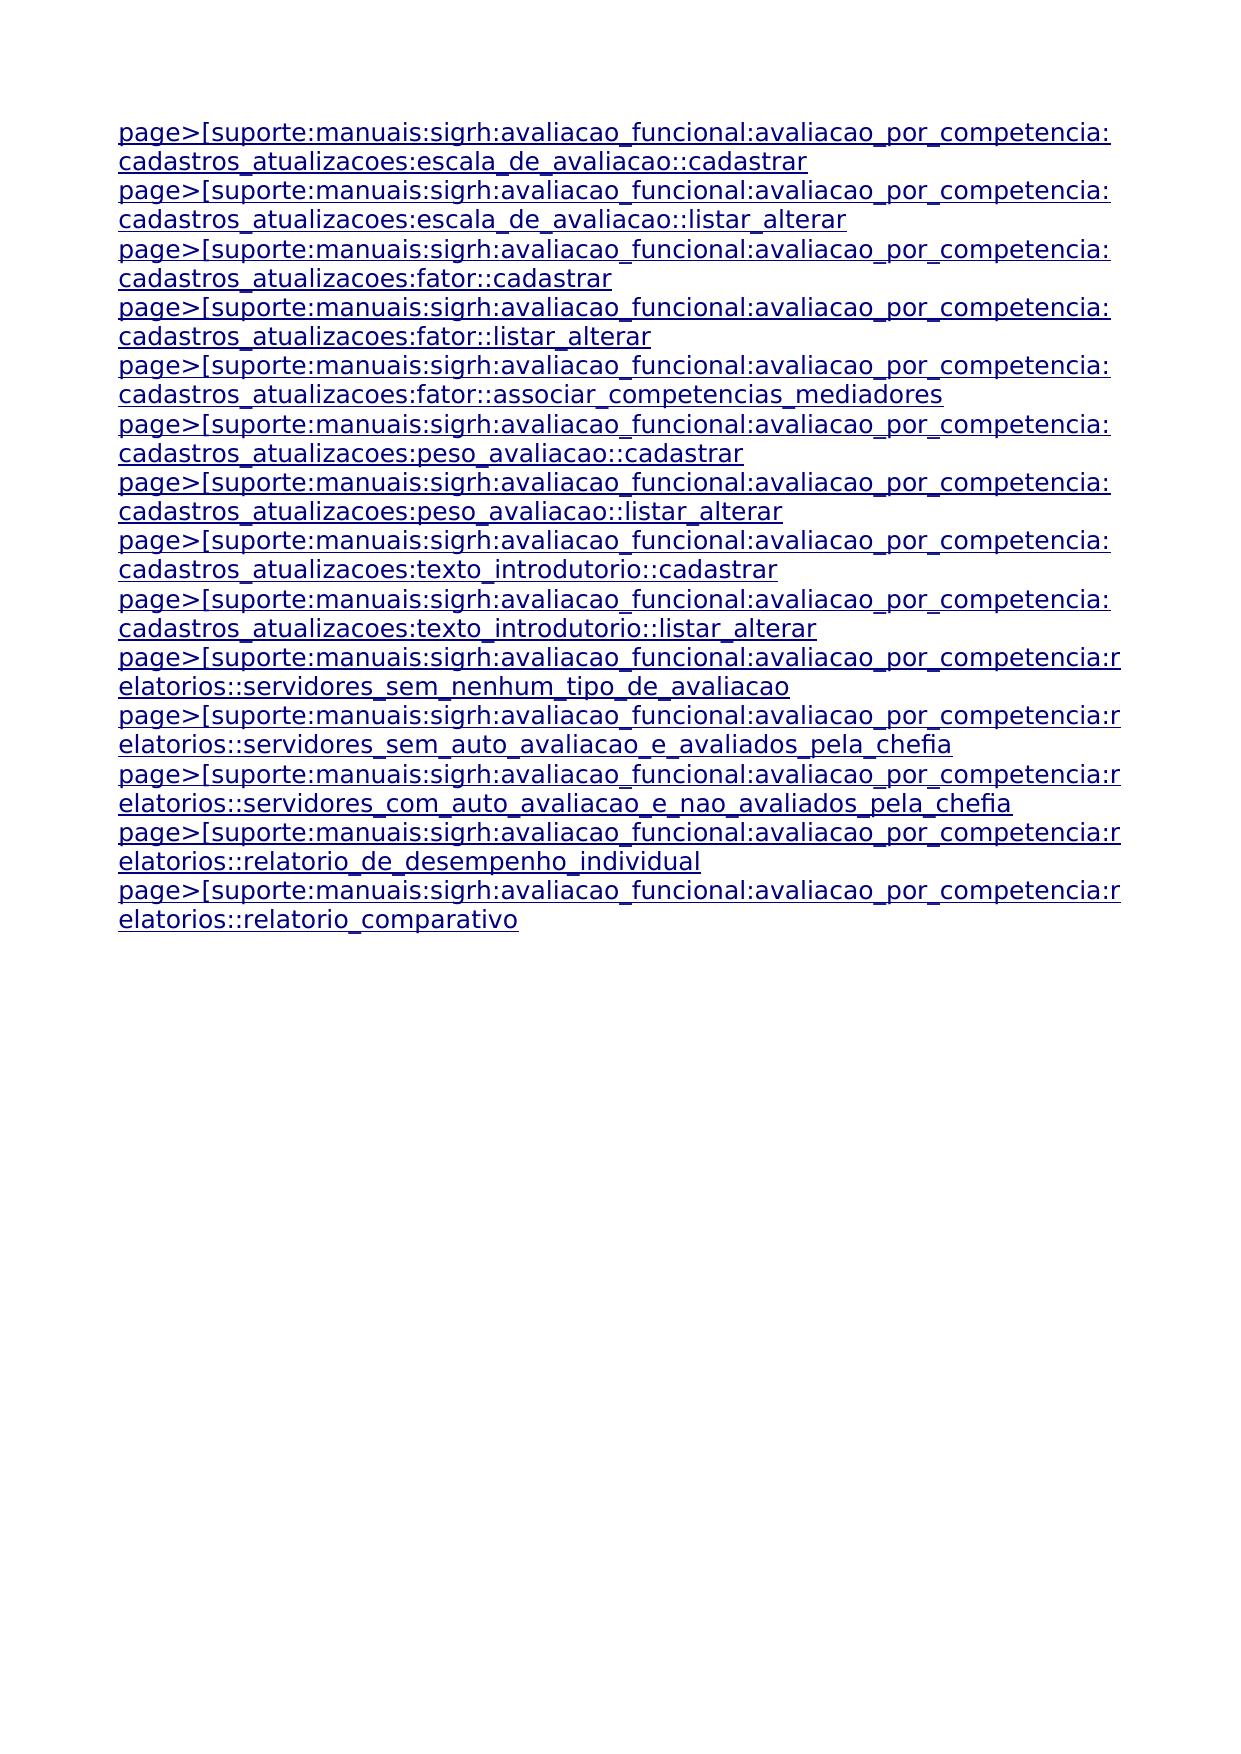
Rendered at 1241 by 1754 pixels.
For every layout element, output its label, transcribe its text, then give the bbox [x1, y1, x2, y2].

text page>[suporte:manuais:sigrh:avaliacao_funcional:avaliacao_por_competencia:cadastros_atualizacoes:escala_de_avaliacao::cadastrar page>[suporte:manuais:sigrh:avaliacao_funcional:avaliacao_por_competencia:cadastros_atualizacoes:escala_de_avaliacao::listar_alterar page>[suporte:manuais:sigrh:avaliacao_funcional:avaliacao_por_competencia:cadastros_atualizacoes:fator::cadastrar page>[suporte:manuais:sigrh:avaliacao_funcional:avaliacao_por_competencia:cadastros_atualizacoes:fator::listar_alterar page>[suporte:manuais:sigrh:avaliacao_funcional:avaliacao_por_competencia:cadastros_atualizacoes:fator::associar_competencias_mediadores page>[suporte:manuais:sigrh:avaliacao_funcional:avaliacao_por_competencia:cadastros_atualizacoes:peso_avaliacao::cadastrar page>[suporte:manuais:sigrh:avaliacao_funcional:avaliacao_por_competencia:cadastros_atualizacoes:peso_avaliacao::listar_alterar page>[suporte:manuais:sigrh:avaliacao_funcional:avaliacao_por_competencia:cadastros_atualizacoes:texto_introdutorio::cadastrar page>[suporte:manuais:sigrh:avaliacao_funcional:avaliacao_por_competencia:cadastros_atualizacoes:texto_introdutorio::listar_alterar page>[suporte:manuais:sigrh:avaliacao_funcional:avaliacao_por_competencia:relatorios::servidores_sem_nenhum_tipo_de_avaliacao page>[suporte:manuais:sigrh:avaliacao_funcional:avaliacao_por_competencia:relatorios::servidores_sem_auto_avaliacao_e_avaliados_pela_chefia page>[suporte:manuais:sigrh:avaliacao_funcional:avaliacao_por_competencia:relatorios::servidores_com_auto_avaliacao_e_nao_avaliados_pela_chefia page>[suporte:manuais:sigrh:avaliacao_funcional:avaliacao_por_competencia:relatorios::relatorio_de_desempenho_individual page>[suporte:manuais:sigrh:avaliacao_funcional:avaliacao_por_competencia:relatorios::relatorio_comparativo [118, 118, 1122, 935]
